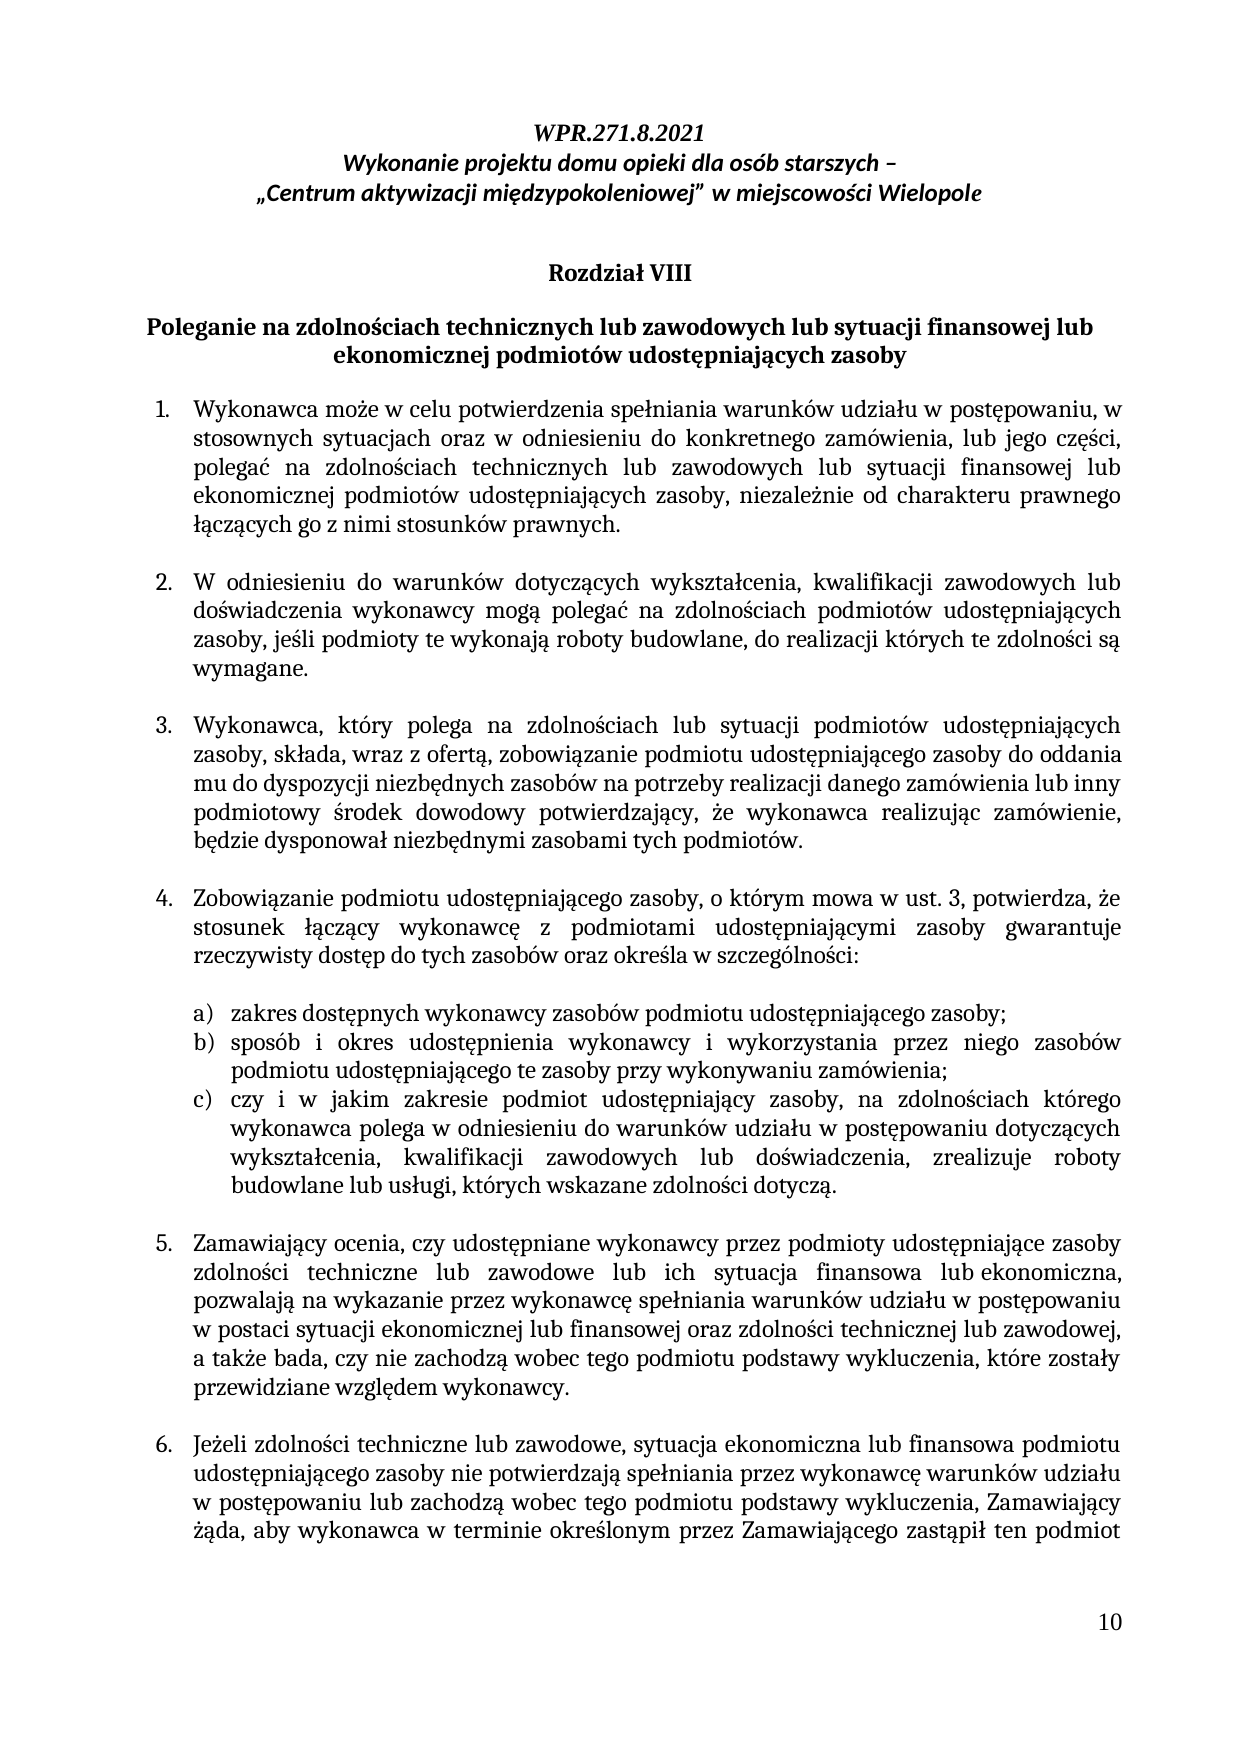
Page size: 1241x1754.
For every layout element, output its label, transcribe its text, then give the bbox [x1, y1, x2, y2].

list zakres dostępnych wykonawcy zasobów podmiotu udostępniającego zasoby; [193, 999, 1122, 1027]
text Poleganie na zdolnościach technicznych lub zawodowych lub sytuacji finansowej lub ekonomicznej podmiotów udostępniających zasoby [118, 312, 1122, 370]
list Wykonawca może w celu potwierdzenia spełniania warunków udziału w postępowaniu, w stosownych sytuacjach oraz w odniesieniu do konkretnego zamówienia, lub jego części, polegać na zdolnościach technicznych lub zawodowych lub sytuacji finansowej lub ekonomicznej podmiotów udostępniających zasoby, niezależnie od charakteru prawnego łączących go z nimi stosunków prawnych. [156, 395, 1122, 539]
list Zamawiający ocenia, czy udostępniane wykonawcy przez podmioty udostępniające zasoby zdolności techniczne lub zawodowe lub ich sytuacja finansowa lub ekonomiczna, pozwalają na wykazanie przez wykonawcę spełniania warunków udziału w postępowaniu w postaci sytuacji ekonomicznej lub finansowej oraz zdolności technicznej lub zawodowej, a także bada, czy nie zachodzą wobec tego podmiotu podstawy wykluczenia, które zostały przewidziane względem wykonawcy. [156, 1229, 1122, 1401]
list Zobowiązanie podmiotu udostępniającego zasoby, o którym mowa w ust. 3, potwierdza, że stosunek łączący wykonawcę z podmiotami udostępniającymi zasoby gwarantuje rzeczywisty dostęp do tych zasobów oraz określa w szczególności: [156, 884, 1122, 970]
text Rozdział VIII [118, 259, 1122, 287]
list sposób i okres udostępnienia wykonawcy i wykorzystania przez niego zasobów podmiotu udostępniającego te zasoby przy wykonywaniu zamówienia; [193, 1027, 1122, 1085]
list W odniesieniu do warunków dotyczących wykształcenia, kwalifikacji zawodowych lub doświadczenia wykonawcy mogą polegać na zdolnościach podmiotów udostępniających zasoby, jeśli podmioty te wykonają roboty budowlane, do realizacji których te zdolności są wymagane. [156, 567, 1122, 682]
list czy i w jakim zakresie podmiot udostępniający zasoby, na zdolnościach którego wykonawca polega w odniesieniu do warunków udziału w postępowaniu dotyczących wykształcenia, kwalifikacji zawodowych lub doświadczenia, zrealizuje roboty budowlane lub usługi, których wskazane zdolności dotyczą. [193, 1085, 1122, 1200]
list Wykonawca, który polega na zdolnościach lub sytuacji podmiotów udostępniających zasoby, składa, wraz z ofertą, zobowiązanie podmiotu udostępniającego zasoby do oddania mu do dyspozycji niezbędnych zasobów na potrzeby realizacji danego zamówienia lub inny podmiotowy środek dowodowy potwierdzający, że wykonawca realizując zamówienie, będzie dysponował niezbędnymi zasobami tych podmiotów. [156, 711, 1122, 855]
list Jeżeli zdolności techniczne lub zawodowe, sytuacja ekonomiczna lub finansowa podmiotu udostępniającego zasoby nie potwierdzają spełniania przez wykonawcę warunków udziału w postępowaniu lub zachodzą wobec tego podmiotu podstawy wykluczenia, Zamawiający żąda, aby wykonawca w terminie określonym przez Zamawiającego zastąpił ten podmiot [156, 1430, 1122, 1545]
